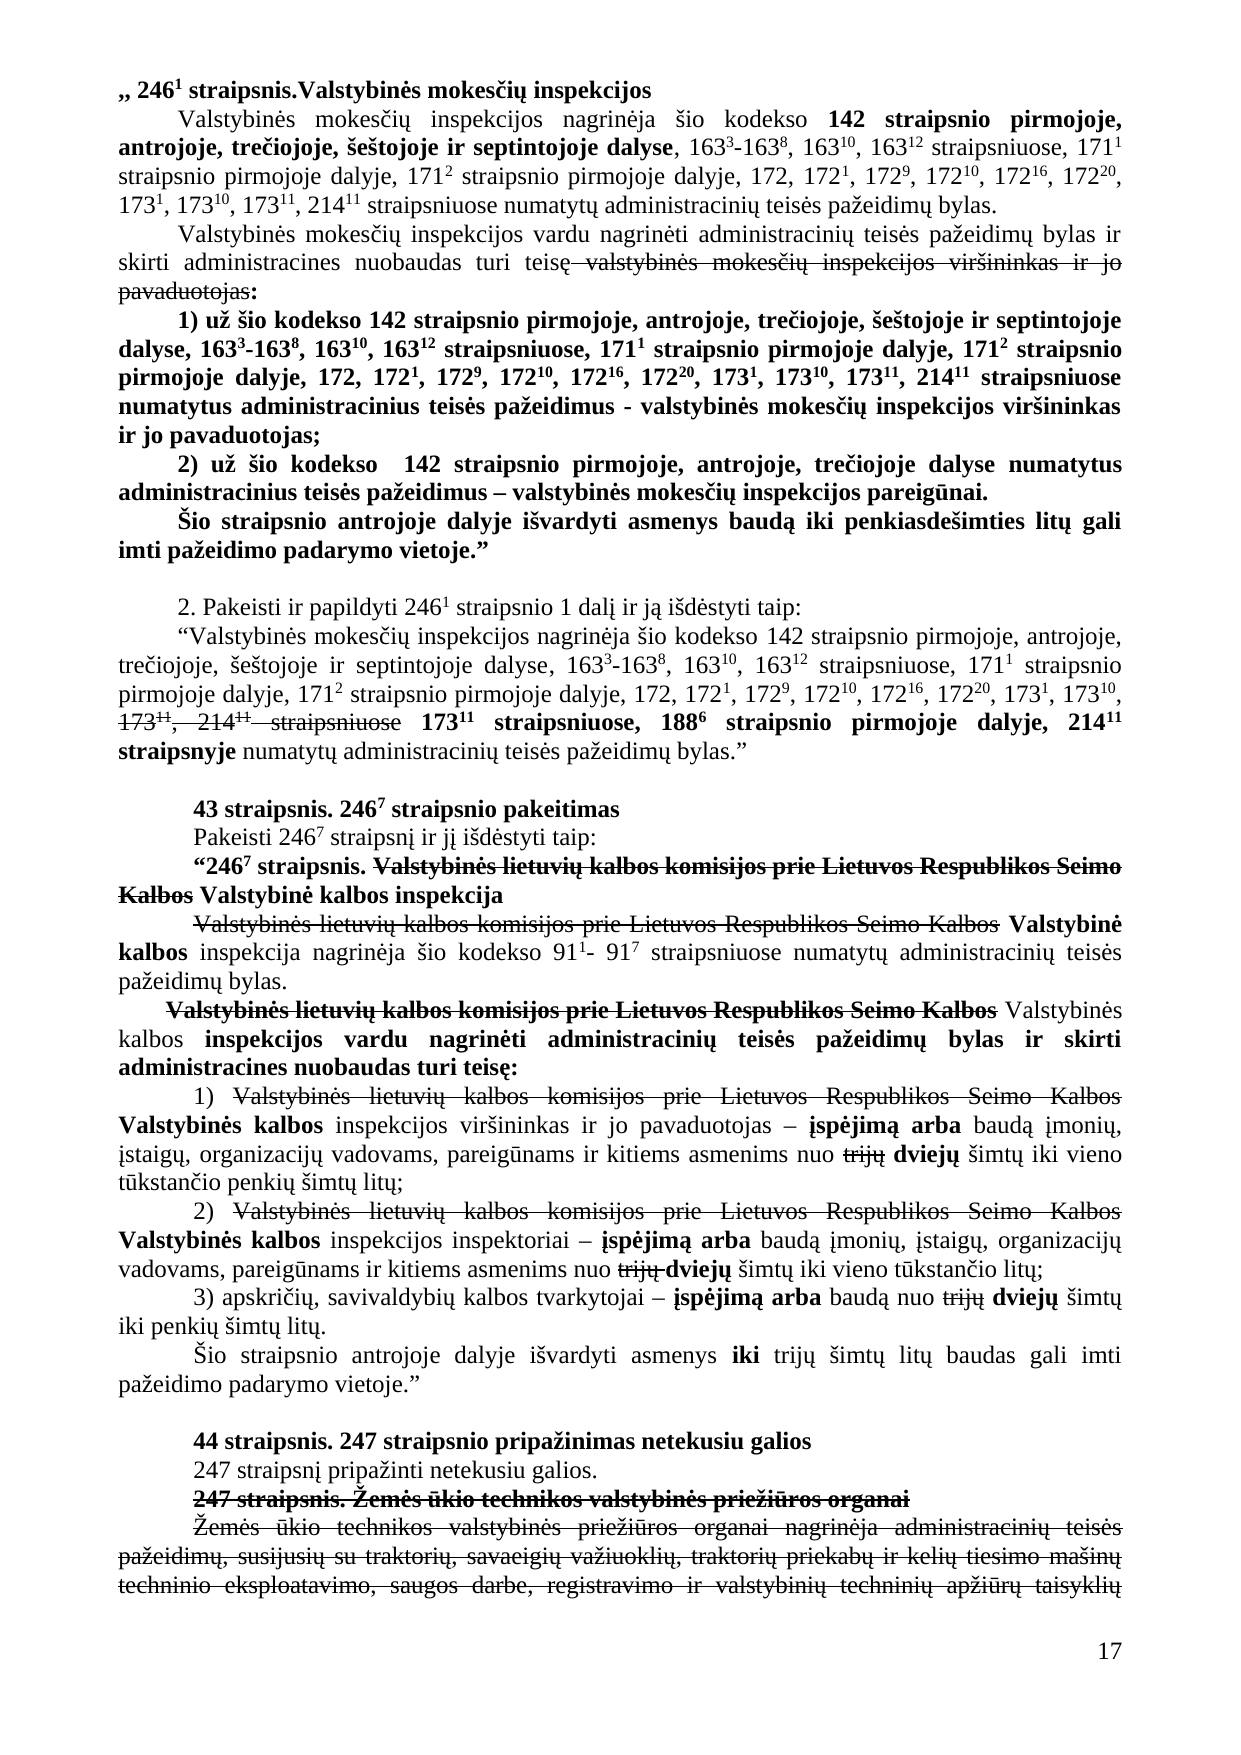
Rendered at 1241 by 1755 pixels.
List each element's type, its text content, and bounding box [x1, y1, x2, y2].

text 3) apskričių, savivaldybių kalbos tvarkytojai – įspėjimą arba baudą nuo trijų dviejų šimtų iki penkių šimtų litų. [118, 1282, 1122, 1340]
text Šio straipsnio antrojoje dalyje išvardyti asmenys iki trijų šimtų litų baudas gali imti pažeidimo padarymo vietoje.” [118, 1340, 1122, 1397]
text “Valstybinės mokesčių inspekcijos nagrinėja šio kodekso 142 straipsnio pirmojoje, antrojoje, trečiojoje, šeštojoje ir septintojoje dalyse, 1633-1638, 16310, 16312 straipsniuose, 1711 straipsnio pirmojoje dalyje, 1712 straipsnio pirmojoje dalyje, 172, 1721, 1729, 17210, 17216, 17220, 1731, 17310, 17311, 21411 straipsniuose 17311 straipsniuose, 1886 straipsnio pirmojoje dalyje, 21411 straipsnyje numatytų administracinių teisės pažeidimų bylas.” [118, 621, 1122, 765]
text Žemės ūkio technikos valstybinės priežiūros organai nagrinėja administracinių teisės pažeidimų, susijusių su traktorių, savaeigių važiuoklių, traktorių priekabų ir kelių tiesimo mašinų techninio eksploatavimo, saugos darbe, registravimo ir valstybinių techninių apžiūrų taisyklių pažeidimu, bylas (šio kodekso 108 straipsnis, 123 straipsnis - dėl traktorių, savaeigių važiuoklių, traktorių priekabų ir kelių tiesimo mašinų registravimo bei techninės apžiūros). [118, 1512, 1122, 1557]
text Žemės ūkio technikos valstybinės priežiūros organai nagrinėja administracinių teisės pažeidimų, susijusių su traktorių, savaeigių važiuoklių, traktorių priekabų ir kelių tiesimo mašinų techninio eksploatavimo, saugos darbe, registravimo ir valstybinių techninių apžiūrų taisyklių pažeidimu, bylas (šio kodekso 108 straipsnis, 123 straipsnis - dėl traktorių, savaeigių važiuoklių, traktorių priekabų ir kelių tiesimo mašinų registravimo bei techninės apžiūros). [118, 1558, 1122, 1586]
text Žemės ūkio technikos valstybinės priežiūros organai nagrinėja administracinių teisės pažeidimų, susijusių su traktorių, savaeigių važiuoklių, traktorių priekabų ir kelių tiesimo mašinų techninio eksploatavimo, saugos darbe, registravimo ir valstybinių techninių apžiūrų taisyklių pažeidimu, bylas (šio kodekso 108 straipsnis, 123 straipsnis - dėl traktorių, savaeigių važiuoklių, traktorių priekabų ir kelių tiesimo mašinų registravimo bei techninės apžiūros). [118, 1587, 1122, 1599]
text Pakeisti 2467 straipsnį ir jį išdėstyti taip: [118, 822, 1122, 851]
text 1) už šio kodekso 142 straipsnio pirmojoje, antrojoje, trečiojoje, šeštojoje ir septintojoje dalyse, 1633-1638, 16310, 16312 straipsniuose, 1711 straipsnio pirmojoje dalyje, 1712 straipsnio pirmojoje dalyje, 172, 1721, 1729, 17210, 17216, 17220, 1731, 17310, 17311, 21411 straipsniuose numatytus administracinius teisės pažeidimus - valstybinės mokesčių inspekcijos viršininkas ir jo pavaduotojas; [118, 305, 1122, 449]
text 247 straipsnį pripažinti netekusiu galios. [118, 1455, 1122, 1484]
text 2) už šio kodekso 142 straipsnio pirmojoje, antrojoje, trečiojoje dalyse numatytus administracinius teisės pažeidimus – valstybinės mokesčių inspekcijos pareigūnai. [118, 449, 1122, 506]
text “2467 straipsnis. Valstybinės lietuvių kalbos komisijos prie Lietuvos Respublikos Seimo Kalbos Valstybinė kalbos inspekcija [118, 851, 1122, 909]
text 2. Pakeisti ir papildyti 2461 straipsnio 1 dalį ir ją išdėstyti taip: [118, 592, 1122, 621]
text 44 straipsnis. 247 straipsnio pripažinimas netekusiu galios [118, 1426, 1122, 1455]
text Valstybinės lietuvių kalbos komisijos prie Lietuvos Respublikos Seimo Kalbos Valstybinė kalbos inspekcija nagrinėja šio kodekso 911- 917 straipsniuose numatytų administracinių teisės pažeidimų bylas. [118, 909, 1122, 995]
text 2) Valstybinės lietuvių kalbos komisijos prie Lietuvos Respublikos Seimo Kalbos Valstybinės kalbos inspekcijos inspektoriai – įspėjimą arba baudą įmonių, įstaigų, organizacijų vadovams, pareigūnams ir kitiems asmenims nuo trijų dviejų šimtų iki vieno tūkstančio litų; [118, 1196, 1122, 1282]
text Valstybinės lietuvių kalbos komisijos prie Lietuvos Respublikos Seimo Kalbos Valstybinės kalbos inspekcijos vardu nagrinėti administracinių teisės pažeidimų bylas ir skirti administracines nuobaudas turi teisę: [118, 995, 1122, 1081]
text Šio straipsnio antrojoje dalyje išvardyti asmenys baudą iki penkiasdešimties litų gali imti pažeidimo padarymo vietoje.” [118, 506, 1122, 564]
text Valstybinės mokesčių inspekcijos vardu nagrinėti administracinių teisės pažeidimų bylas ir skirti administracines nuobaudas turi teisę valstybinės mokesčių inspekcijos viršininkas ir jo pavaduotojas: [118, 219, 1122, 305]
text ,, 2461 straipsnis.Valstybinės mokesčių inspekcijos [118, 75, 1122, 104]
text 43 straipsnis. 2467 straipsnio pakeitimas [118, 794, 1122, 822]
text Valstybinės mokesčių inspekcijos nagrinėja šio kodekso 142 straipsnio pirmojoje, antrojoje, trečiojoje, šeštojoje ir septintojoje dalyse, 1633-1638, 16310, 16312 straipsniuose, 1711 straipsnio pirmojoje dalyje, 1712 straipsnio pirmojoje dalyje, 172, 1721, 1729, 17210, 17216, 17220, 1731, 17310, 17311, 21411 straipsniuose numatytų administracinių teisės pažeidimų bylas. [118, 104, 1122, 219]
text 247 straipsnis. Žemės ūkio technikos valstybinės priežiūros organai [118, 1484, 1122, 1512]
text 1) Valstybinės lietuvių kalbos komisijos prie Lietuvos Respublikos Seimo Kalbos Valstybinės kalbos inspekcijos viršininkas ir jo pavaduotojas – įspėjimą arba baudą įmonių, įstaigų, organizacijų vadovams, pareigūnams ir kitiems asmenims nuo trijų dviejų šimtų iki vieno tūkstančio penkių šimtų litų; [118, 1081, 1122, 1196]
